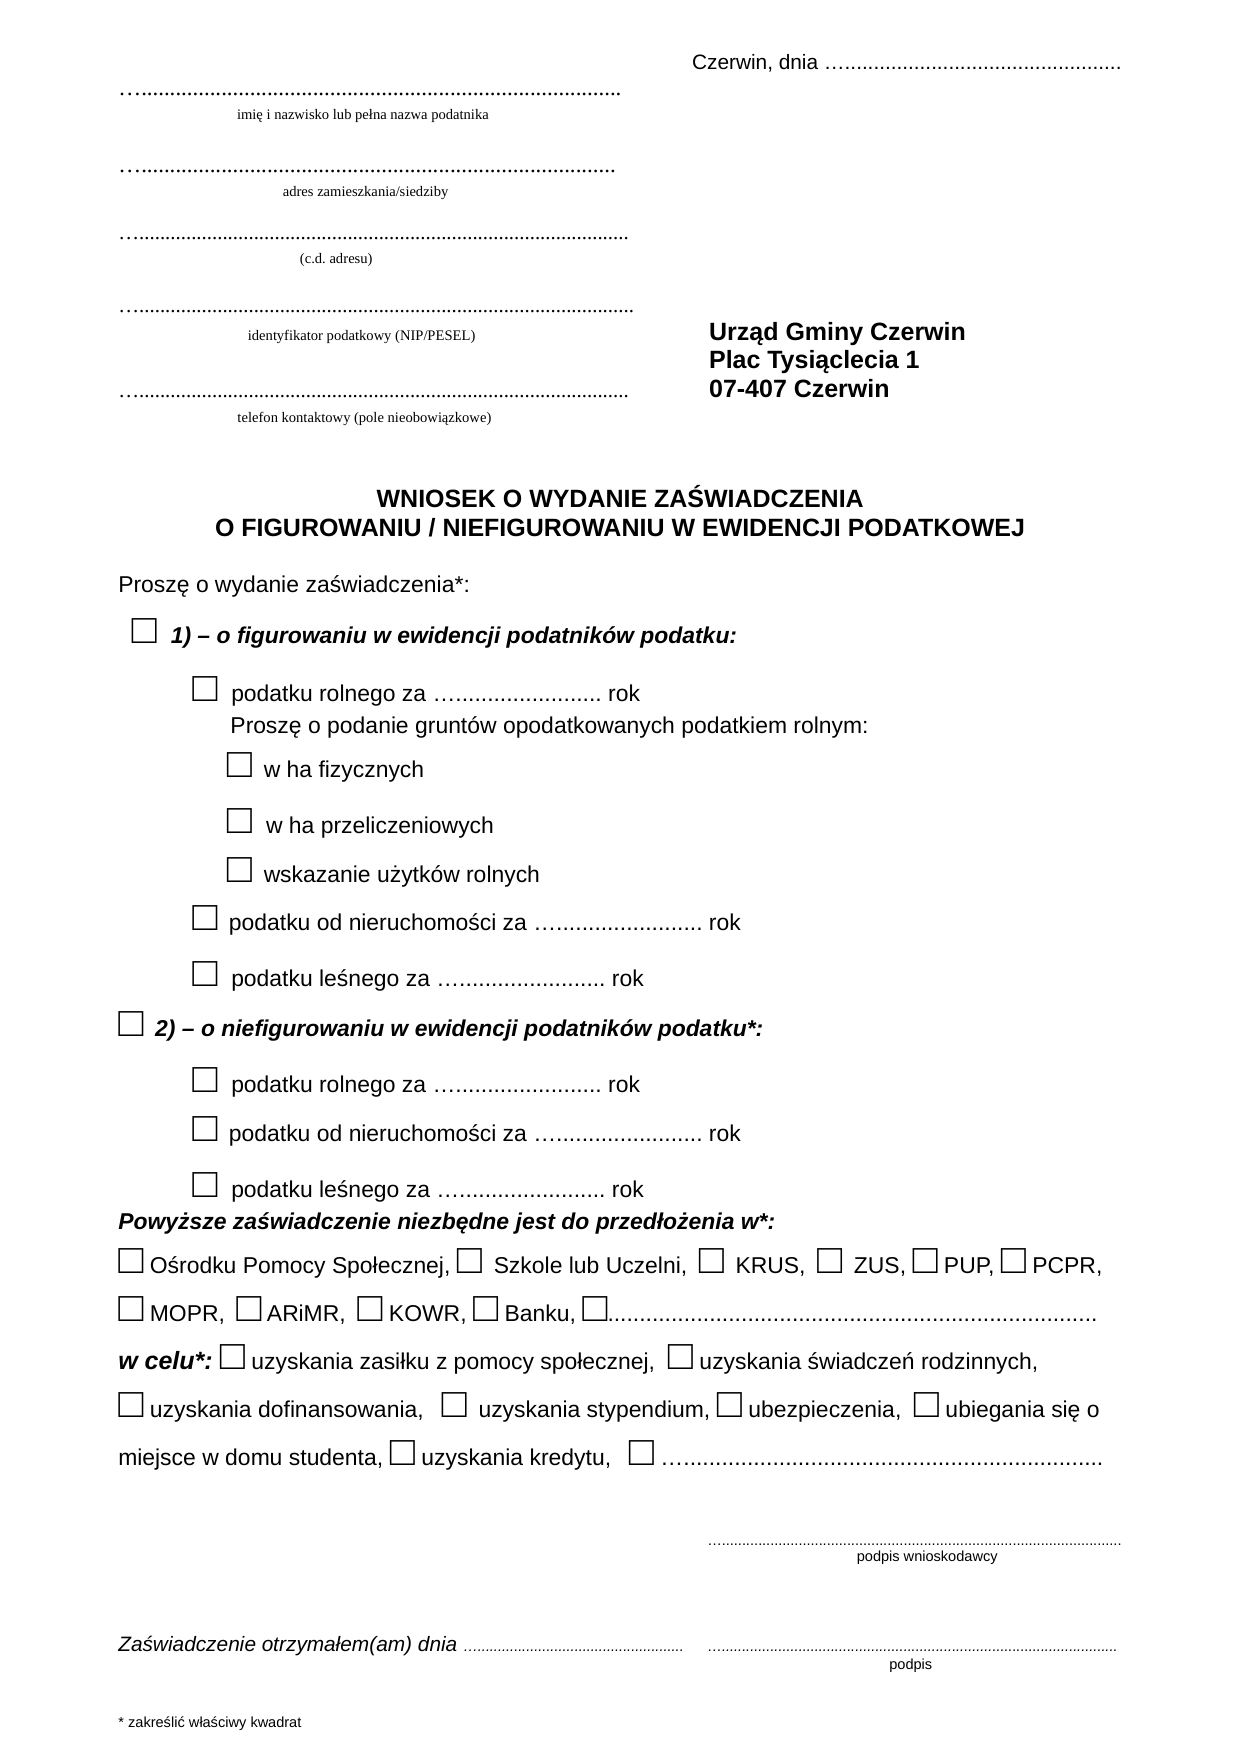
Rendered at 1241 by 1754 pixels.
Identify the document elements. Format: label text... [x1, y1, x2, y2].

text O FIGUROWANIU / NIEFIGUROWANIU W EWIDENCJI PODATKOWEJ [118, 513, 1122, 542]
text □ Ośrodku Pomocy Społecznej, □ Szkole lub Uczelni, □ KRUS, □ ZUS, □ PUP, □ PCPR, □ MOPR, □ ARiMR, □ KOWR, □ Banku, □............................................................................. [118, 1234, 1122, 1330]
text (c.d. adresu) [118, 244, 1122, 268]
text Proszę o wydanie zaświadczenia*: [118, 571, 1122, 597]
text □ podatku od nieruchomości za …....................... rok [118, 1102, 1122, 1150]
text □ podatku leśnego za …....................... rok [118, 939, 1122, 997]
text …................................................................................... [118, 151, 1122, 177]
text □ 1) – o figurowaniu w ewidencji podatników podatku: [118, 597, 1122, 654]
text telefon kontaktowy (pole nieobowiązkowe) [118, 403, 1122, 427]
text identyfikator podatkowy (NIP/PESEL) Urząd Gminy Czerwin [118, 317, 1122, 345]
text w celu*: □ uzyskania zasiłku z pomocy społecznej, □ uzyskania świadczeń rodzinnych, [118, 1330, 1122, 1378]
text podpis [118, 1656, 1122, 1673]
text Plac Tysiąclecia 1 [118, 345, 1122, 374]
text ….................................................................................... [118, 74, 1122, 100]
text □ podatku rolnego za …....................... rok [118, 654, 1122, 712]
text □ podatku leśnego za …....................... rok [118, 1150, 1122, 1208]
text Powyższe zaświadczenie niezbędne jest do przedłożenia w*: [118, 1208, 1122, 1234]
text …................................................................................................... [118, 1531, 1122, 1548]
text Czerwin, dnia …................................................ [118, 50, 1122, 74]
text …............................................................................................... [118, 292, 1122, 317]
text Proszę o podanie gruntów opodatkowanych podatkiem rolnym: [118, 712, 1122, 738]
text podpis wnioskodawcy [118, 1548, 1122, 1565]
text □ w ha fizycznych [118, 738, 1122, 786]
text ….............................................................................................. [118, 220, 1122, 244]
text adres zamieszkania/siedziby [118, 177, 1122, 201]
text □ wskazanie użytków rolnych [118, 844, 1122, 892]
text imię i nazwisko lub pełna nazwa podatnika [118, 100, 1122, 124]
text Zaświadczenie otrzymałem(am) dnia …................................................... ….................................................................................................. [118, 1632, 1122, 1656]
text □ uzyskania dofinansowania, □ uzyskania stypendium, □ ubezpieczenia, □ ubiegania się o miejsce w domu studenta, □ uzyskania kredytu, □ ….................................................................. [118, 1378, 1122, 1474]
text WNIOSEK O WYDANIE ZAŚWIADCZENIA [118, 484, 1122, 513]
text □ 2) – o niefigurowaniu w ewidencji podatników podatku*: [118, 997, 1122, 1045]
text □ podatku rolnego za …....................... rok [118, 1045, 1122, 1102]
text □ w ha przeliczeniowych [118, 786, 1122, 844]
text ….............................................................................................. 07-407 Czerwin [118, 374, 1122, 403]
text □ podatku od nieruchomości za …....................... rok [118, 892, 1122, 939]
